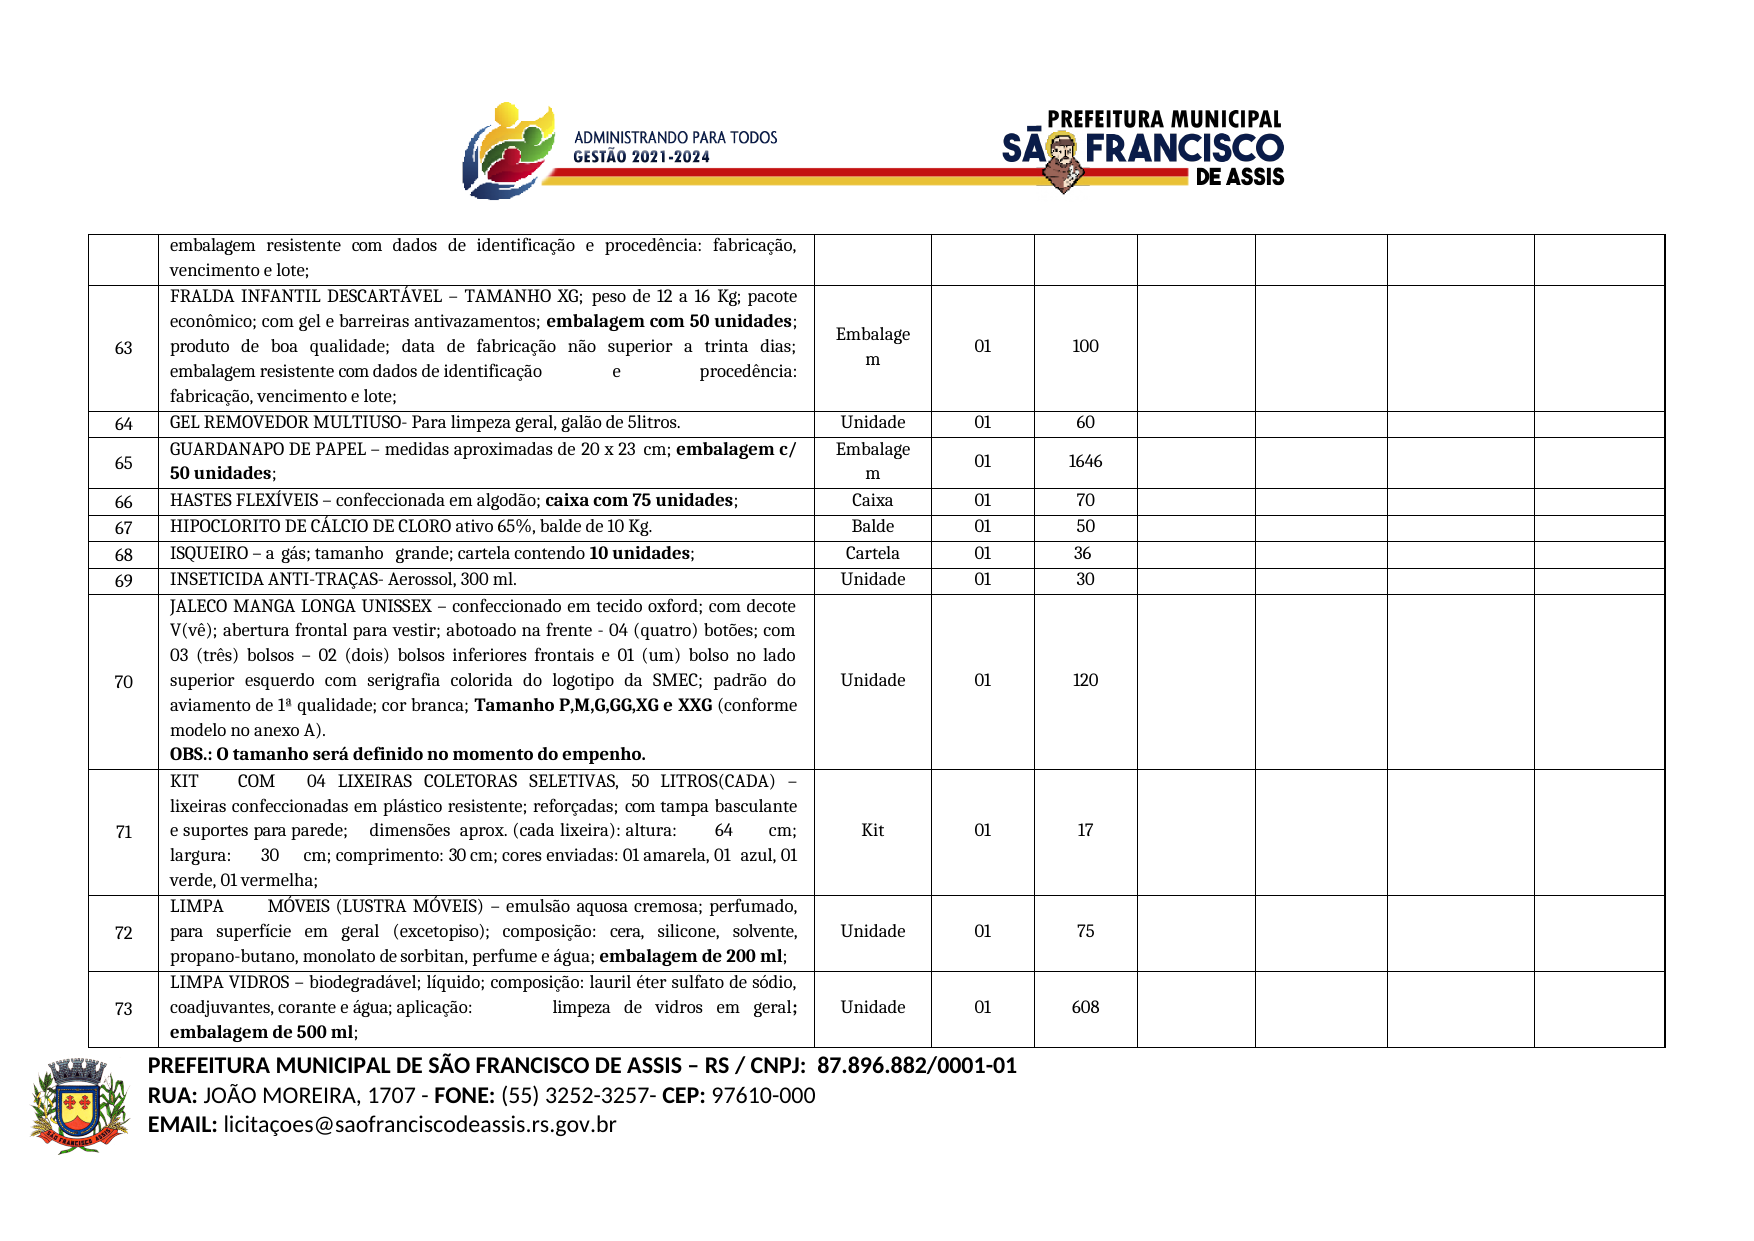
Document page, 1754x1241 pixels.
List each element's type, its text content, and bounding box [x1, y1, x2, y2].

table_cell 50 [1035, 516, 1137, 541]
table_cell 01 [932, 569, 1034, 594]
table_cell 100 [1035, 286, 1137, 411]
table_cell GUARDANAPO DE PAPEL – medidas aproximadas de 20 x 23 cm; embalagem c/ 50 unidades; [159, 438, 814, 488]
table_cell 60 [1035, 412, 1137, 437]
table_cell 70 [1035, 489, 1137, 515]
table_cell [1535, 542, 1664, 568]
table_cell 72 [89, 896, 158, 971]
table_cell [1388, 569, 1534, 594]
table_cell Kit [815, 770, 931, 895]
table_cell [1388, 412, 1534, 437]
table_cell [1388, 286, 1534, 411]
table_cell [1138, 896, 1255, 971]
table_cell [1138, 972, 1255, 1047]
table_cell ISQUEIRO – a gás; tamanho grande; cartela contendo 10 unidades; [159, 542, 814, 568]
table_cell [1535, 412, 1664, 437]
table_cell [1388, 438, 1534, 488]
table_cell 64 [89, 412, 158, 437]
table_cell [932, 235, 1034, 285]
table_cell 01 [932, 489, 1034, 515]
table_cell GEL REMOVEDOR MULTIUSO- Para limpeza geral, galão de 5litros. [159, 412, 814, 437]
table_cell [1256, 438, 1387, 488]
table_cell [1388, 516, 1534, 541]
table_cell [1388, 542, 1534, 568]
table_cell JALECO MANGA LONGA UNISSEX – confeccionado em tecido oxford; com decote V(vê); abertura frontal para vestir; abotoado na frente - 04 (quatro) botões; com 03 (três) bolsos – 02 (dois) bolsos inferiores frontais e 01 (um) bolso no lado superior esquerdo com serigrafia colorida do logotipo da SMEC; padrão do aviamento de 1ª qualidade; cor branca; Tamanho P,M,G,GG,XG e XXG (conforme modelo no anexo A). OBS.: O tamanho será definido no momento do empenho. [159, 595, 814, 769]
table_cell 01 [932, 286, 1034, 411]
table_cell 01 [932, 516, 1034, 541]
table_cell 01 [932, 542, 1034, 568]
table_cell [1535, 972, 1664, 1047]
table_cell 01 [932, 896, 1034, 971]
table_cell 1646 [1035, 438, 1137, 488]
table_cell embalagem resistente com dados de identificação e procedência: fabricação, vencimento e lote; [159, 235, 814, 285]
table_cell [1256, 896, 1387, 971]
table_cell [815, 235, 931, 285]
table_cell Balde [815, 516, 931, 541]
table_cell [1256, 595, 1387, 769]
table_cell Caixa [815, 489, 931, 515]
table_cell Unidade [815, 412, 931, 437]
table_cell 17 [1035, 770, 1137, 895]
table_cell [1535, 770, 1664, 895]
table_cell 01 [932, 412, 1034, 437]
table_cell Embalagem [815, 438, 931, 488]
table_cell 01 [932, 595, 1034, 769]
table_cell Embalagem [815, 286, 931, 411]
table_cell 67 [89, 516, 158, 541]
table_cell [1138, 770, 1255, 895]
table_cell 65 [89, 438, 158, 488]
table_cell [1138, 489, 1255, 515]
table_cell [1388, 896, 1534, 971]
table_cell [1138, 235, 1255, 285]
table_cell 63 [89, 286, 158, 411]
table_cell FRALDA INFANTIL DESCARTÁVEL – TAMANHO XG; peso de 12 a 16 Kg; pacote econômico; com gel e barreiras antivazamentos; embalagem com 50 unidades; produto de boa qualidade; data de fabricação não superior a trinta dias; embalagem resistente com dados de identificação e procedência: fabricação, vencimento e lote; [159, 286, 814, 411]
table_cell 01 [932, 770, 1034, 895]
table_cell 30 [1035, 569, 1137, 594]
table_cell 01 [932, 438, 1034, 488]
table_cell [1138, 595, 1255, 769]
table_cell 75 [1035, 896, 1137, 971]
table_cell [1388, 770, 1534, 895]
table_cell [1138, 286, 1255, 411]
table_cell [1388, 595, 1534, 769]
table_cell Unidade [815, 972, 931, 1047]
table_cell HASTES FLEXÍVEIS – confeccionada em algodão; caixa com 75 unidades; [159, 489, 814, 515]
table_cell 608 [1035, 972, 1137, 1047]
table_cell [1256, 542, 1387, 568]
table_cell [1138, 569, 1255, 594]
table_cell [1535, 595, 1664, 769]
table_cell KIT COM 04 LIXEIRAS COLETORAS SELETIVAS, 50 LITROS(CADA) – lixeiras confeccionadas em plástico resistente; reforçadas; com tampa basculante e suportes para parede; dimensões aprox. (cada lixeira): altura: 64 cm; largura: 30 cm; comprimento: 30 cm; cores enviadas: 01 amarela, 01 azul, 01 verde, 01 vermelha; [159, 770, 814, 895]
table_cell 73 [89, 972, 158, 1047]
table_cell [89, 235, 158, 285]
table_cell Unidade [815, 569, 931, 594]
table_cell [1256, 489, 1387, 515]
table_cell 70 [89, 595, 158, 769]
table_cell [1256, 516, 1387, 541]
table_cell [1256, 286, 1387, 411]
table_cell [1256, 972, 1387, 1047]
table_cell [1256, 412, 1387, 437]
table_cell [1138, 516, 1255, 541]
table_cell [1535, 235, 1664, 285]
table_cell [1138, 542, 1255, 568]
table_cell LIMPA MÓVEIS (LUSTRA MÓVEIS) – emulsão aquosa cremosa; perfumado, para superfície em geral (excetopiso); composição: cera, silicone, solvente, propano-butano, monolato de sorbitan, perfume e água; embalagem de 200 ml; [159, 896, 814, 971]
table_cell [1388, 972, 1534, 1047]
table_cell [1256, 569, 1387, 594]
table_cell [1256, 235, 1387, 285]
table_cell [1388, 235, 1534, 285]
table_cell [1535, 286, 1664, 411]
table_cell [1535, 438, 1664, 488]
table_cell 71 [89, 770, 158, 895]
table_cell [1535, 516, 1664, 541]
table_cell [1138, 438, 1255, 488]
table_cell [1535, 569, 1664, 594]
table_cell HIPOCLORITO DE CÁLCIO DE CLORO ativo 65%, balde de 10 Kg. [159, 516, 814, 541]
table_cell 01 [932, 972, 1034, 1047]
table_cell 36 [1035, 542, 1137, 568]
table_cell 120 [1035, 595, 1137, 769]
table_cell LIMPA VIDROS – biodegradável; líquido; composição: lauril éter sulfato de sódio, coadjuvantes, corante e água; aplicação: limpeza de vidros em geral; embalagem de 500 ml; [159, 972, 814, 1047]
table_cell [1256, 770, 1387, 895]
table_cell Cartela [815, 542, 931, 568]
table_cell [1388, 489, 1534, 515]
table_cell Unidade [815, 595, 931, 769]
table_cell 66 [89, 489, 158, 515]
table_cell INSETICIDA ANTI-TRAÇAS- Aerossol, 300 ml. [159, 569, 814, 594]
table_cell Unidade [815, 896, 931, 971]
table_cell [1535, 489, 1664, 515]
table_cell [1035, 235, 1137, 285]
table_cell [1535, 896, 1664, 971]
table_cell 68 [89, 542, 158, 568]
table_cell 69 [89, 569, 158, 594]
table_cell [1138, 412, 1255, 437]
